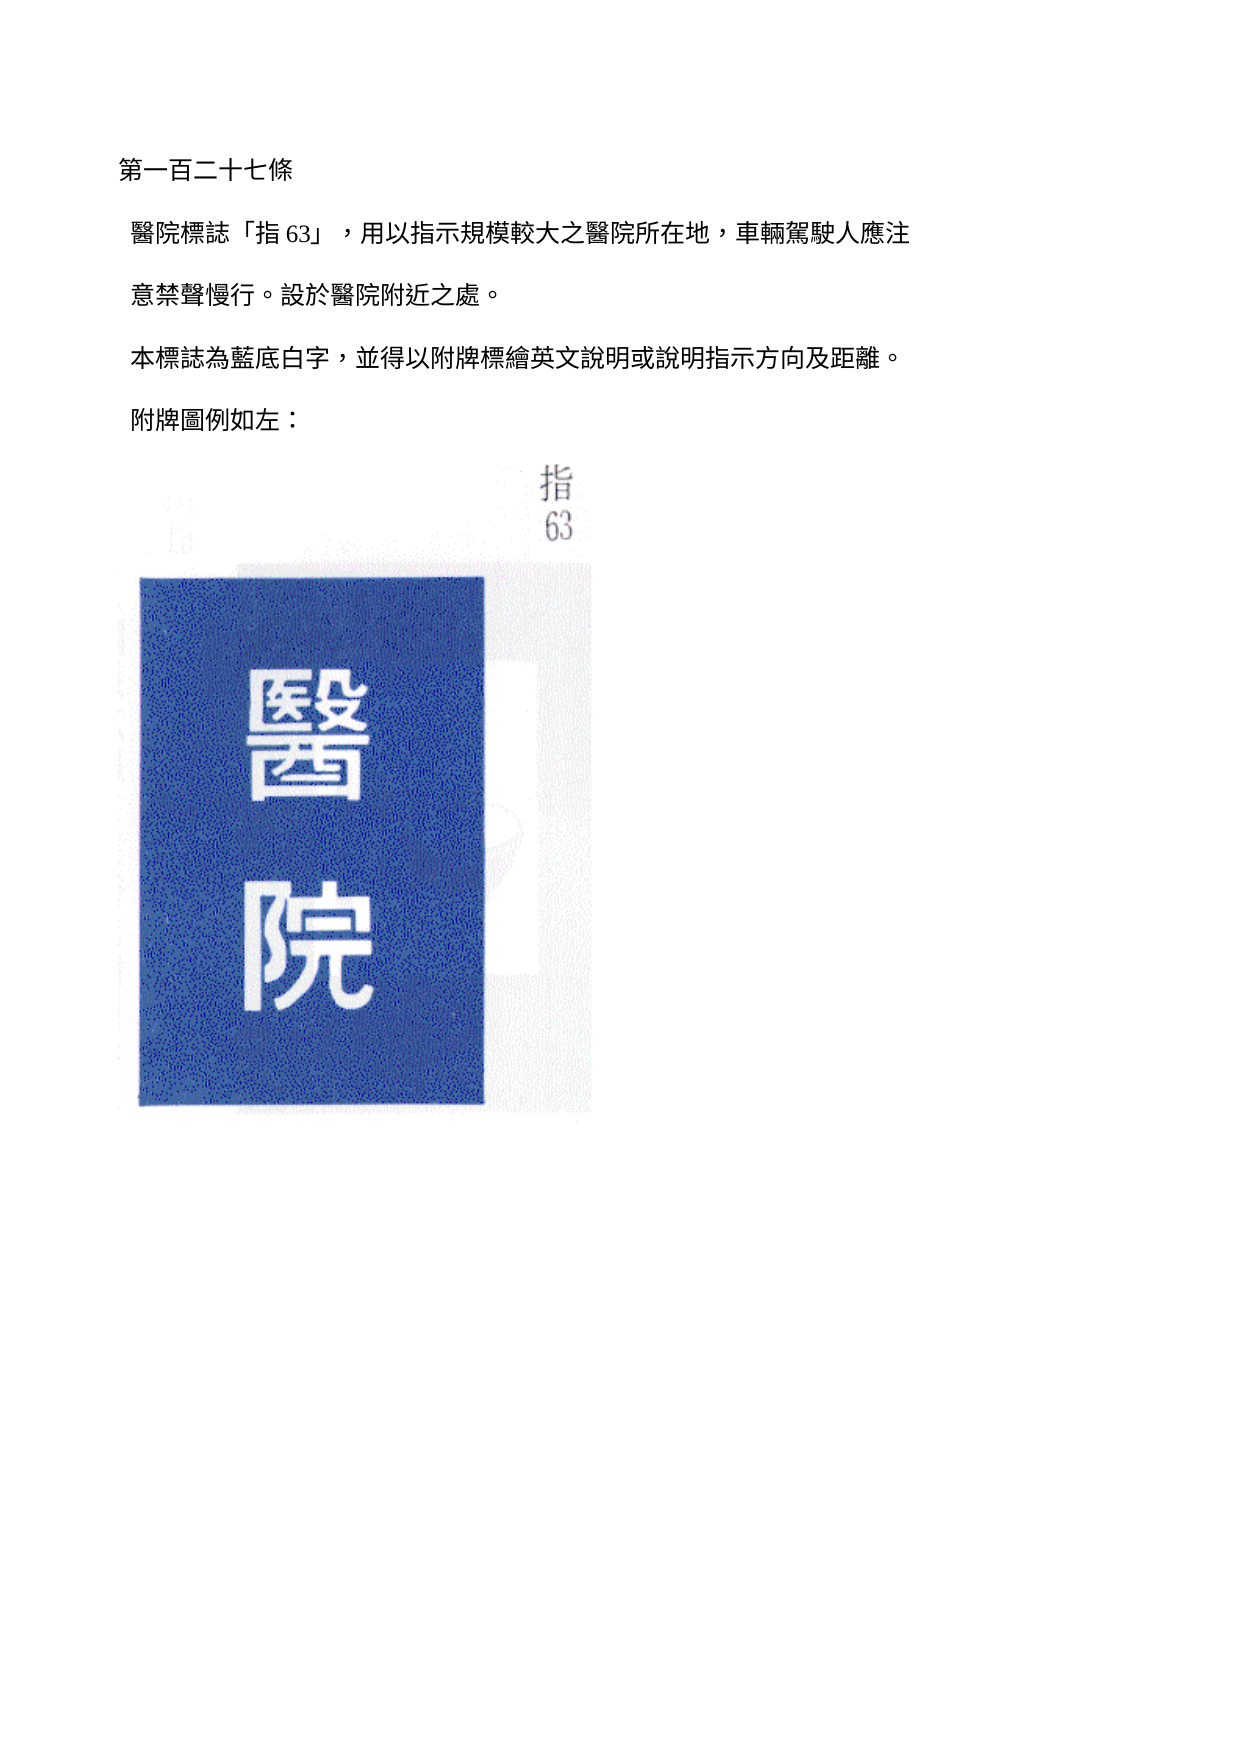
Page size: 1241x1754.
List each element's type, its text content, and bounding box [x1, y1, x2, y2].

text 本標誌為藍底白字，並得以附牌標繪英文說明或說明指示方向及距離。 [118, 314, 1122, 377]
text 附牌圖例如左： [118, 377, 1122, 439]
text 第一百二十七條 [118, 127, 1122, 189]
text 意禁聲慢行。設於醫院附近之處。 [118, 252, 1122, 314]
text 醫院標誌「指63」，用以指示規模較大之醫院所在地，車輛駕駛人應注 [118, 189, 1122, 252]
